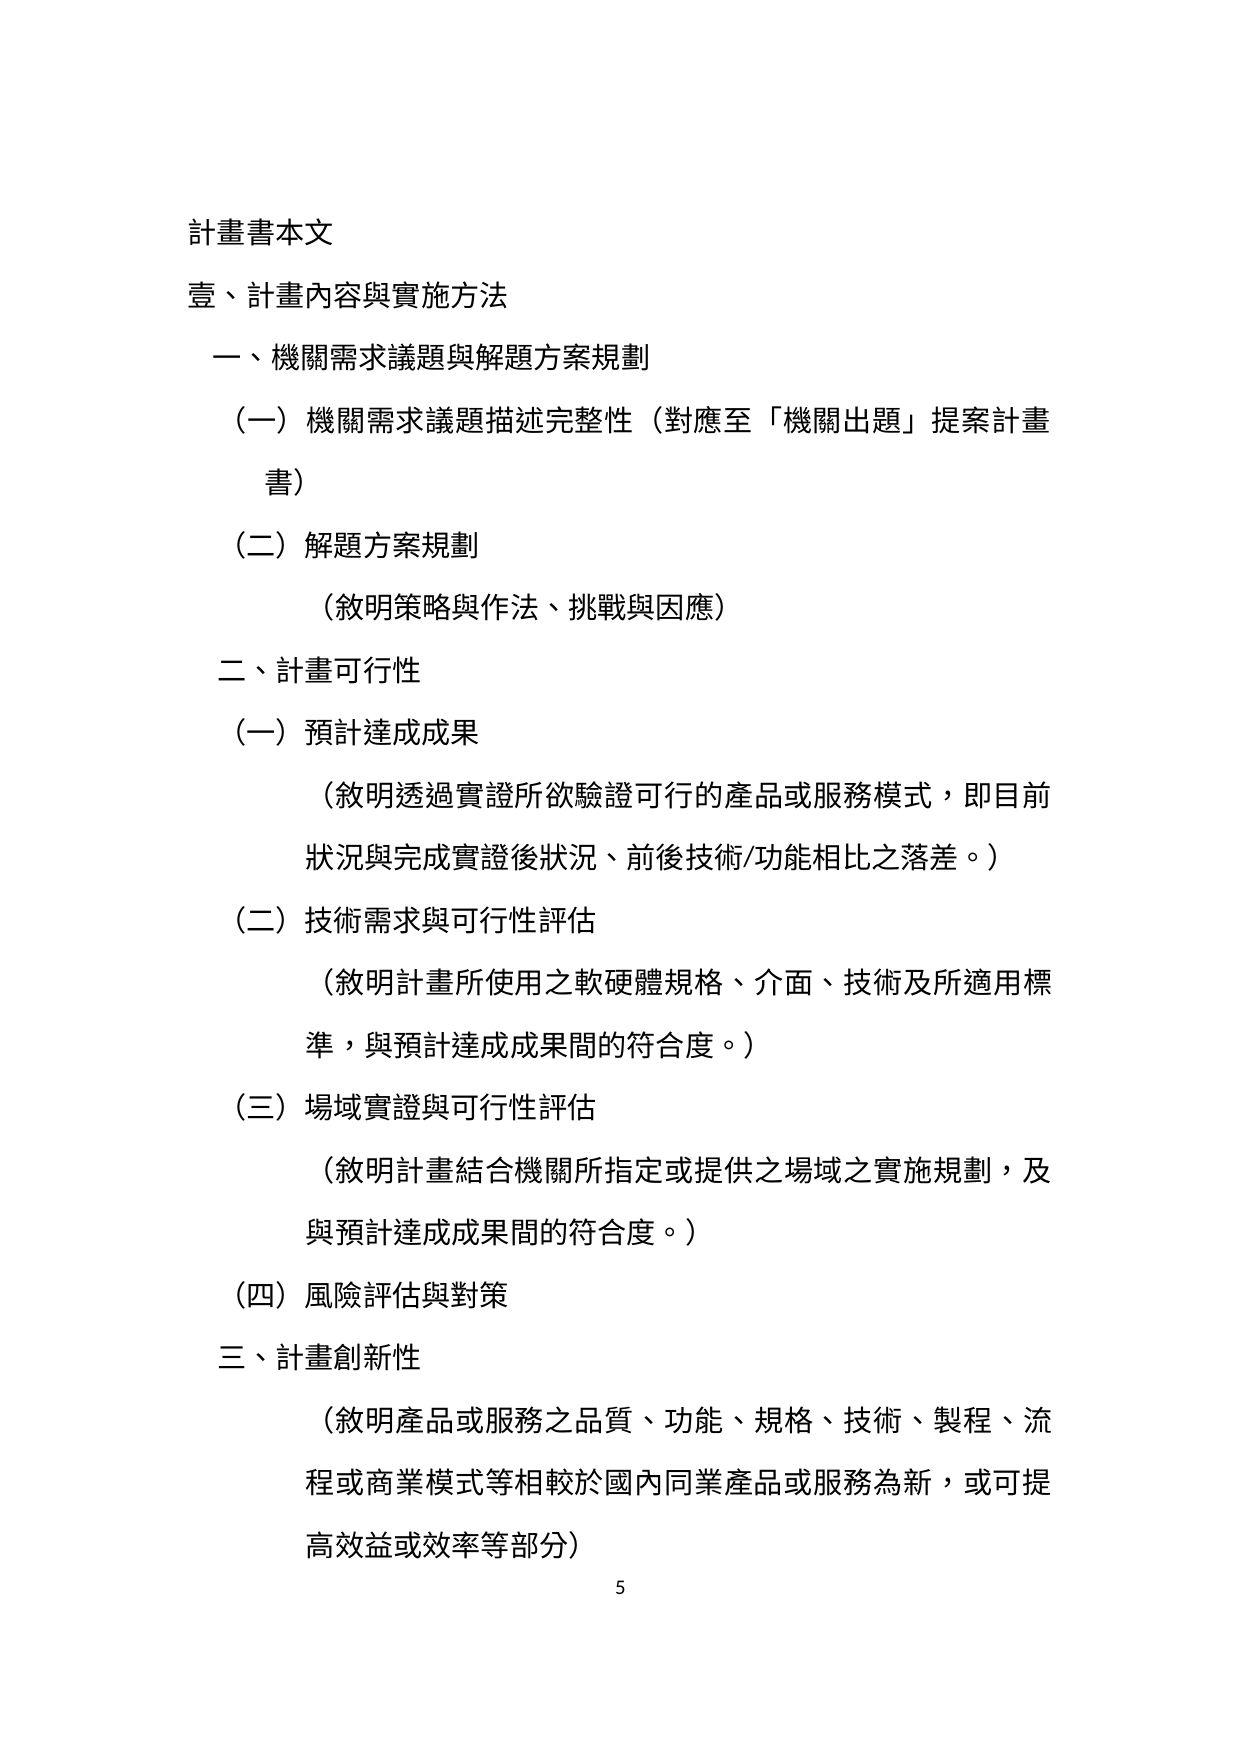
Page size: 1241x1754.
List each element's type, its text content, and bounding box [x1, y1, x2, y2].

text 計畫書本文 [187, 189, 1053, 252]
text 三、計畫創新性 [217, 1314, 1053, 1377]
text （敘明策略與作法、挑戰與因應） [306, 564, 1053, 627]
text （二）解題方案規劃 [217, 502, 1053, 564]
text 一、機關需求議題與解題方案規劃 [212, 314, 1053, 377]
text （敘明計畫所使用之軟硬體規格、介面、技術及所適用標準，與預計達成成果間的符合度。） [306, 939, 1053, 1064]
text （敘明透過實證所欲驗證可行的產品或服務模式，即目前狀況與完成實證後狀況、前後技術/功能相比之落差。） [306, 752, 1053, 877]
text （一）預計達成成果 [217, 689, 1053, 752]
text 壹、計畫內容與實施方法 [187, 252, 1053, 314]
text （二）技術需求與可行性評估 [217, 877, 1053, 939]
text （四）風險評估與對策 [217, 1252, 1053, 1314]
text （敘明計畫結合機關所指定或提供之場域之實施規劃，及與預計達成成果間的符合度。） [306, 1127, 1053, 1252]
text （敘明產品或服務之品質、功能、規格、技術、製程、流程或商業模式等相較於國內同業產品或服務為新，或可提高效益或效率等部分） [306, 1377, 1053, 1564]
text 二、計畫可行性 [217, 627, 1053, 689]
text （一）機關需求議題描述完整性（對應至「機關出題」提案計畫書） [217, 377, 1053, 502]
text （三）場域實證與可行性評估 [217, 1064, 1053, 1127]
